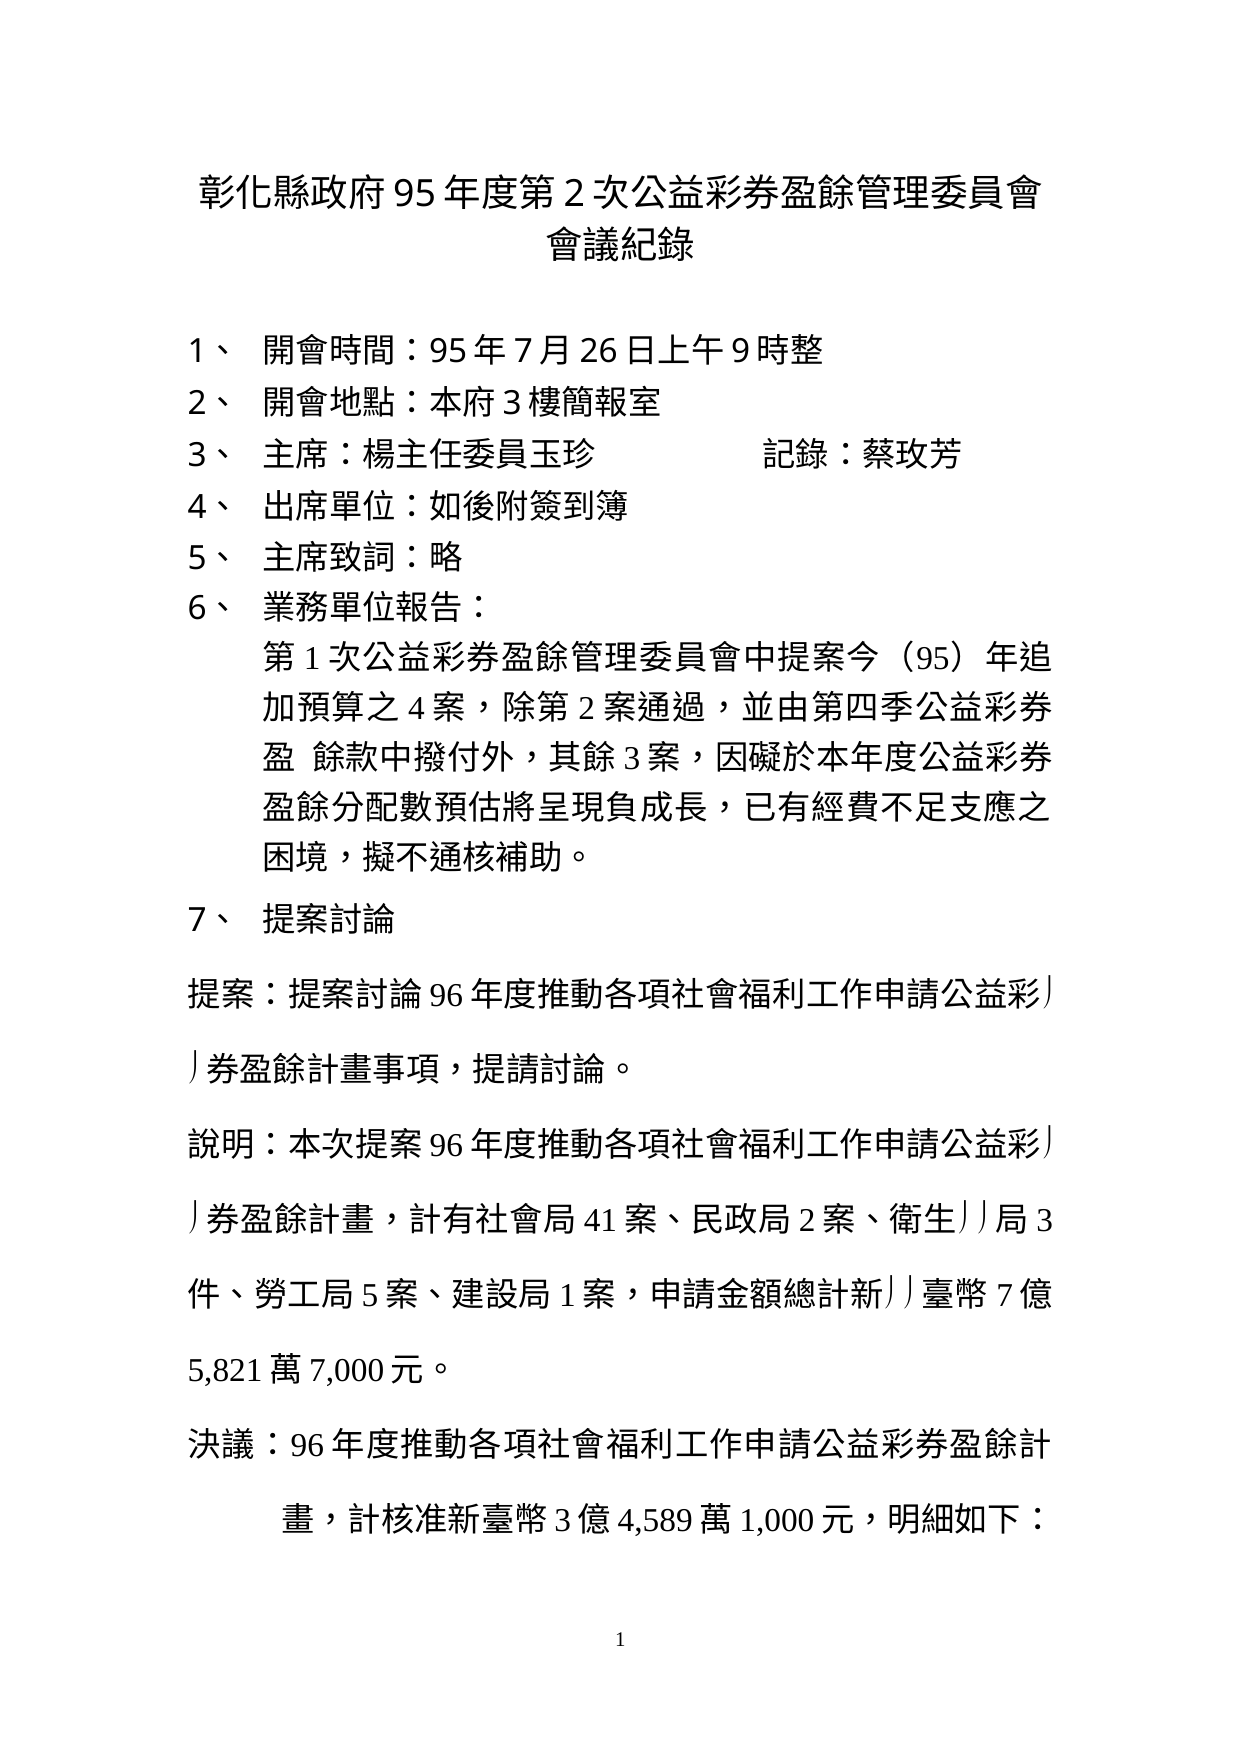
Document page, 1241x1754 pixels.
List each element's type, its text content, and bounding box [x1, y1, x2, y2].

text 說明：本次提案96年度推動各項社會福利工作申請公益彩  券盈餘計畫，計有社會局41案、民政局2案、衛生  局3件、勞工局5案、建設局1案，申請金額總計新  臺幣7億5,821萬7,000元。 [187, 1104, 1053, 1404]
list 出席單位：如後附簽到簿 [187, 477, 1053, 529]
list 提案討論 [187, 879, 1053, 954]
list 業務單位報告： [187, 579, 1053, 629]
text 提案：提案討論96年度推動各項社會福利工作申請公益彩  券盈餘計畫事項，提請討論。 [187, 954, 1053, 1104]
text 第1次公益彩券盈餘管理委員會中提案今（95）年追 加預算之4案，除第2案通過，並由第四季公益彩券盈 餘款中撥付外，其餘3案，因礙於本年度公益彩券盈餘分配數預估將呈現負成長，已有經費不足支應之困境，擬不通核補助。 [262, 629, 1053, 879]
list 主席：楊主任委員玉珍 記錄：蔡玫芳 [187, 425, 1053, 477]
list 開會地點：本府3樓簡報室 [187, 373, 1053, 425]
text 彰化縣政府95年度第2次公益彩券盈餘管理委員會 [187, 164, 1053, 217]
list 主席致詞：略 [187, 529, 1053, 579]
text 會議紀錄 [187, 217, 1053, 269]
text 決議：96年度推動各項社會福利工作申請公益彩券盈餘計 畫，計核准新臺幣3億4,589萬1,000元，明細如下： [187, 1404, 1053, 1554]
list 開會時間：95年7月26日上午9時整 [187, 321, 1053, 373]
